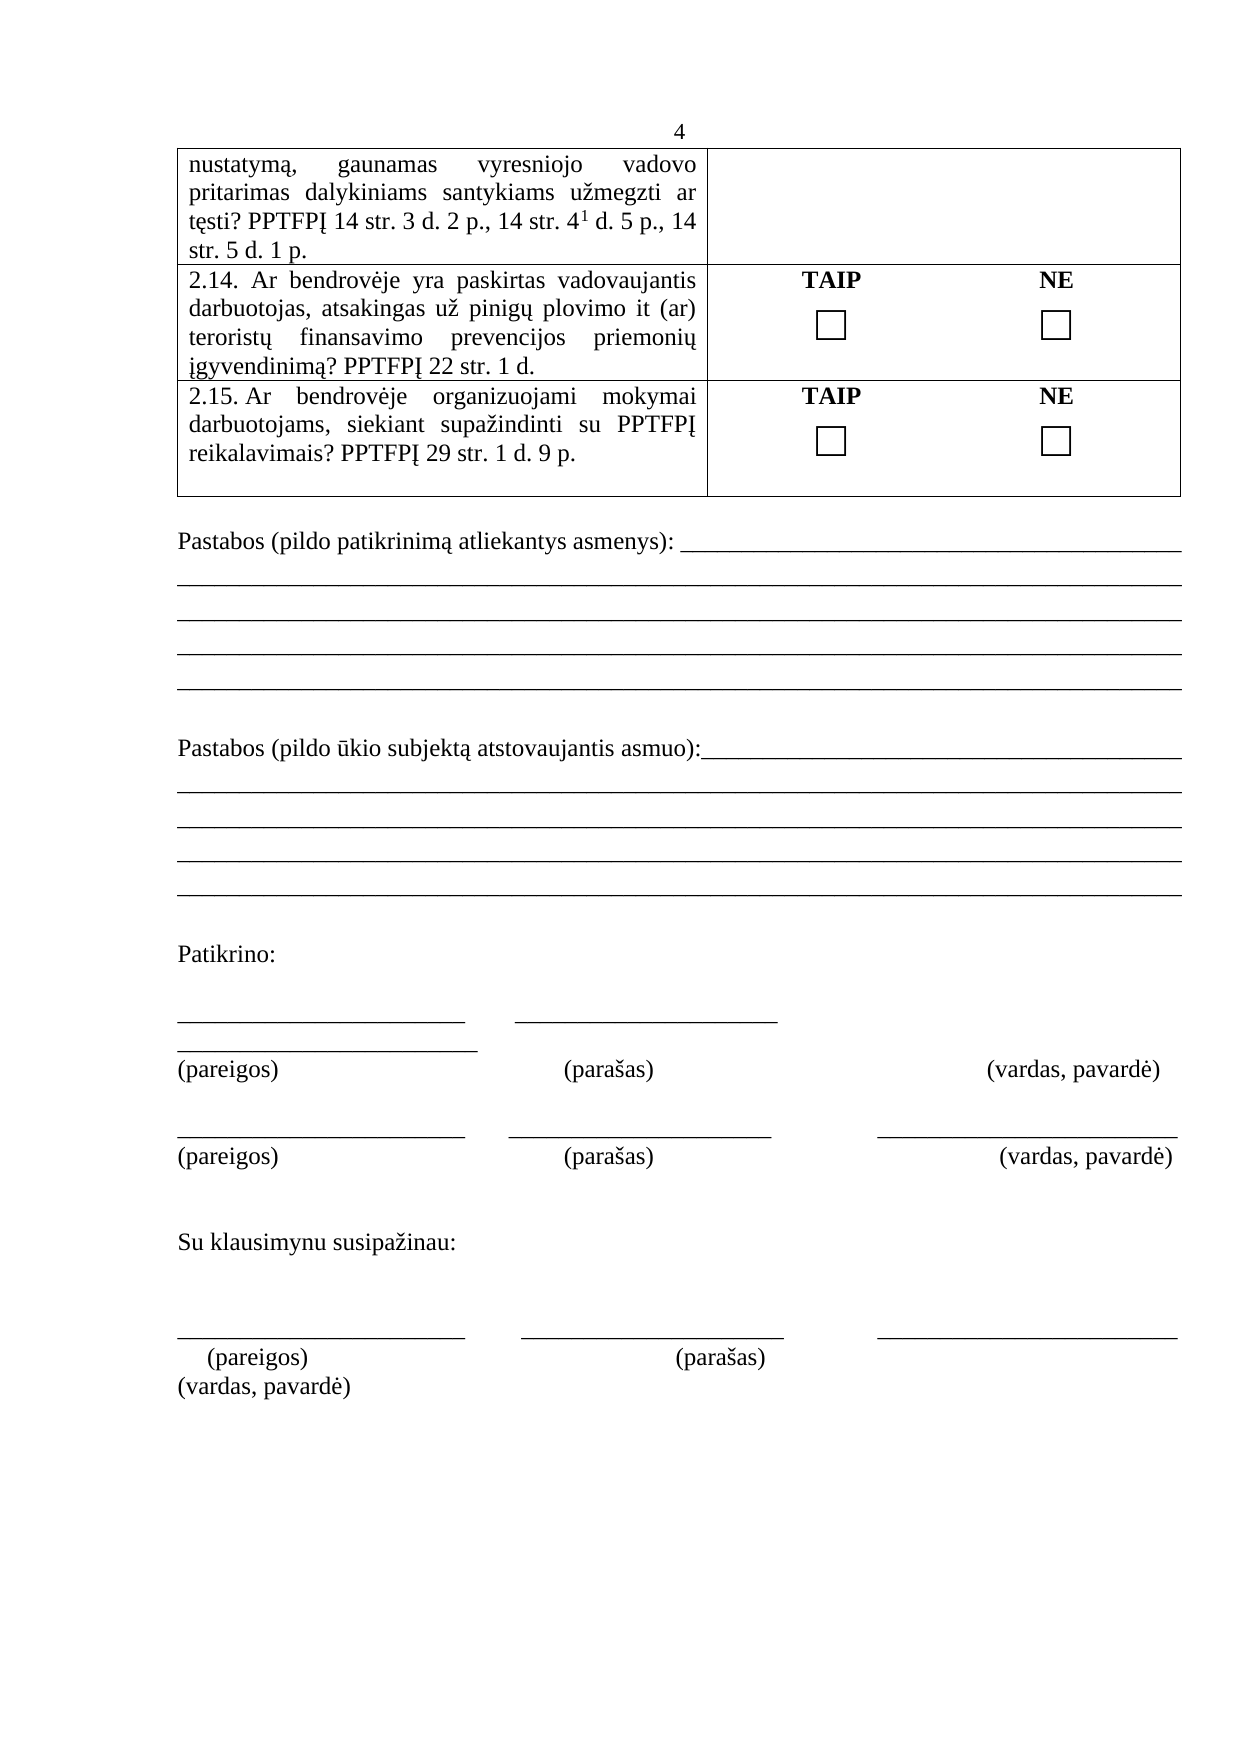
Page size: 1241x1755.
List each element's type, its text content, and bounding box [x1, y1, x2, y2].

table_cell [830, 467, 940, 496]
table_cell [940, 467, 1169, 496]
text _______________________ _____________________ ________________________ [177, 1313, 1181, 1342]
text _______________________ _____________________ ________________________ [177, 1112, 1181, 1141]
table_header NE □ [944, 265, 1169, 351]
text (pareigos) (parašas) (vardas, pavardė) [177, 1342, 1181, 1399]
table_header TAIP □ [719, 381, 944, 467]
table_cell [719, 351, 829, 380]
text (pareigos) (parašas) (vardas, pavardė) [177, 1054, 1181, 1083]
table_cell [940, 351, 1169, 380]
table_header TAIP □ [719, 265, 944, 351]
table_cell [830, 149, 940, 177]
table_cell nustatymą, gaunamas vyresniojo vadovo pritarimas dalykiniams santykiams užmegzti ar tęsti? PPTFPĮ 14 str. 3 d. 2 p., 14 str. 41 d. 5 p., 14 str. 5 d. 1 p. [178, 149, 707, 264]
text _______________________ _____________________ ________________________ [177, 997, 1181, 1054]
table_cell [940, 149, 1169, 177]
table_cell [708, 265, 719, 380]
table_cell [719, 149, 829, 177]
table_header NE □ [944, 381, 1169, 467]
text Pastabos (pildo ūkio subjektą atstovaujantis asmuo): [177, 733, 1181, 761]
table_cell [708, 149, 1180, 264]
text Pastabos (pildo patikrinimą atliekantys asmenys): [177, 526, 1181, 554]
table_cell [830, 351, 940, 380]
table_cell [708, 381, 719, 496]
text Su klausimynu susipažinau: [177, 1227, 1181, 1256]
table_cell [1169, 265, 1180, 380]
text Patikrino: [177, 939, 1181, 968]
table_cell [719, 467, 829, 496]
text (pareigos) (parašas) (vardas, pavardė) [177, 1141, 1181, 1169]
table_cell 2.15. Ar bendrovėje organizuojami mokymai darbuotojams, siekiant supažindinti su PPTFPĮ reikalavimais? PPTFPĮ 29 str. 1 d. 9 p. [178, 381, 707, 496]
table_cell 2.14. Ar bendrovėje yra paskirtas vadovaujantis darbuotojas, atsakingas už pinigų plovimo it (ar) teroristų finansavimo prevencijos priemonių įgyvendinimą? PPTFPĮ 22 str. 1 d. [178, 265, 707, 380]
table_cell [1169, 381, 1180, 496]
